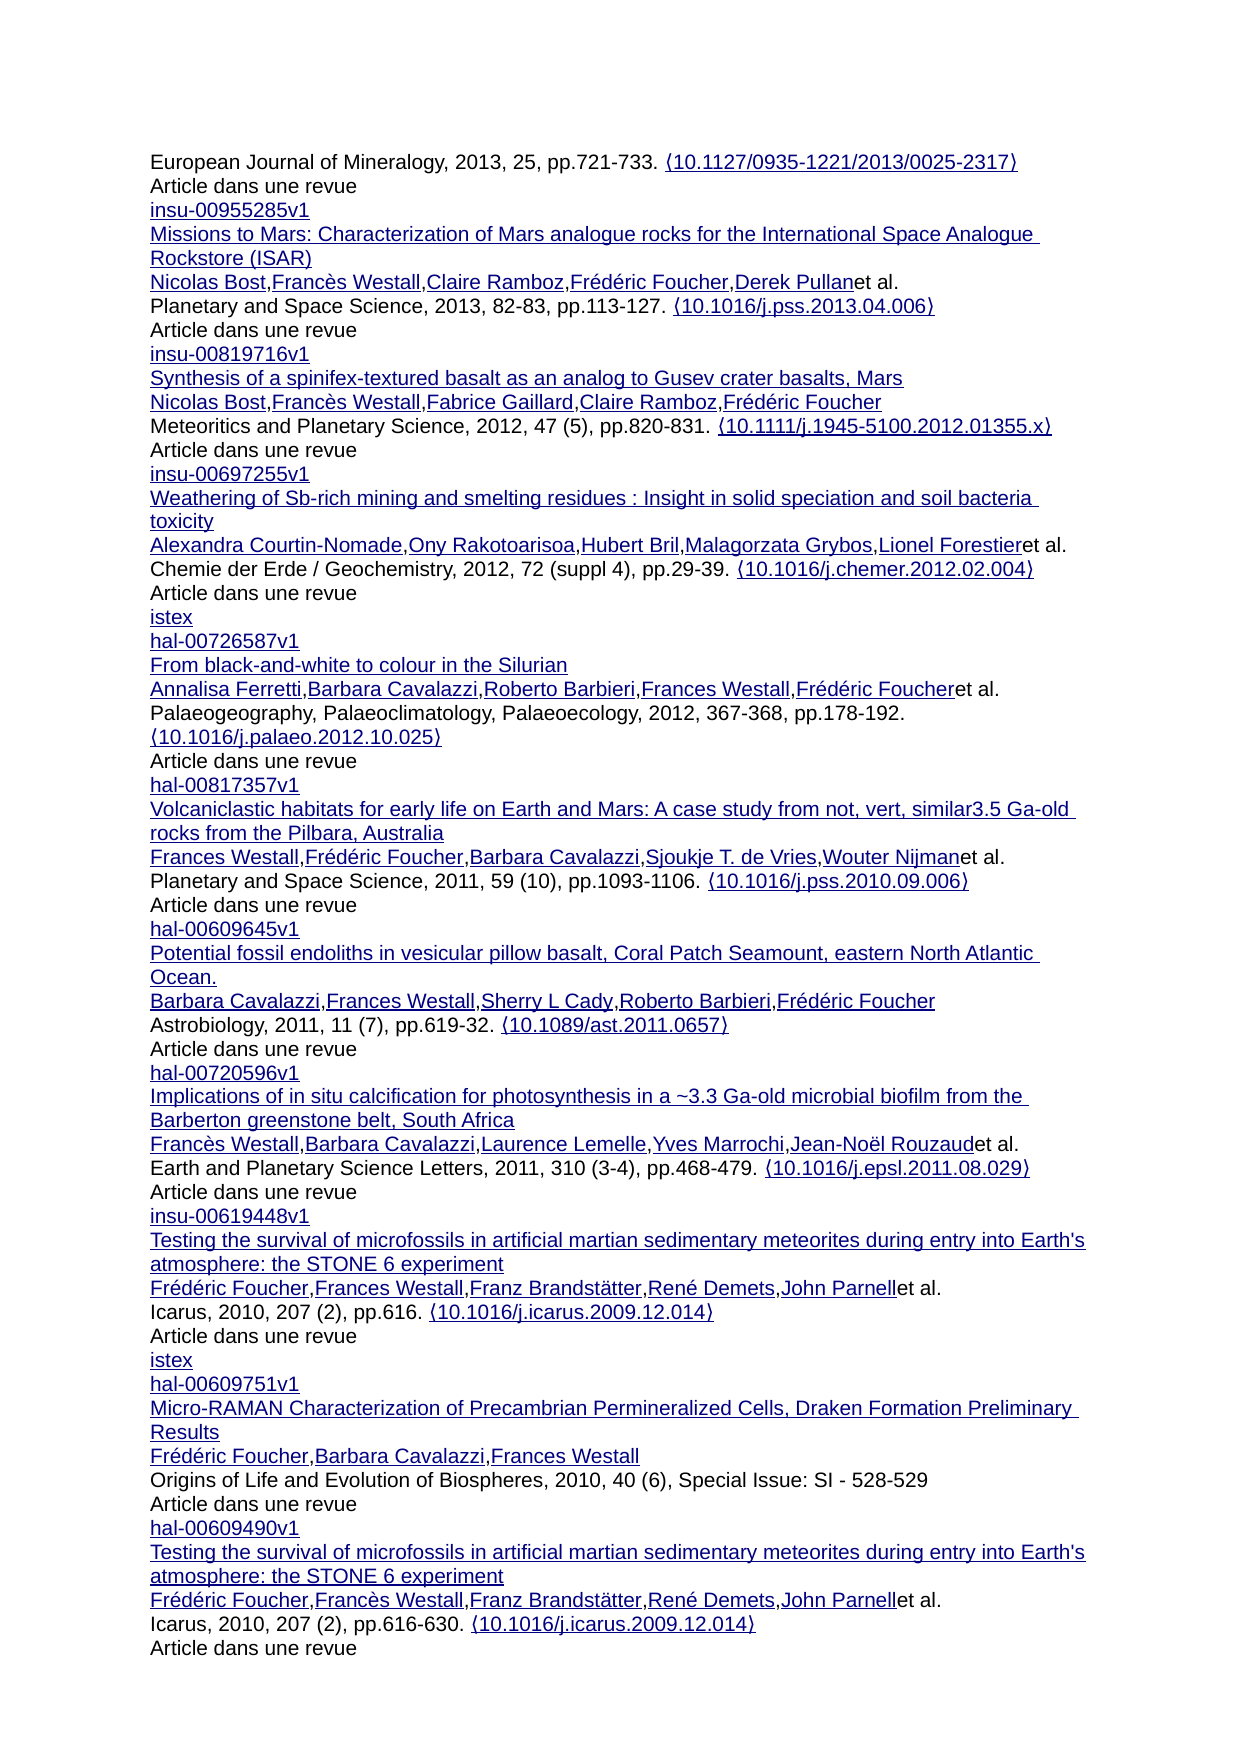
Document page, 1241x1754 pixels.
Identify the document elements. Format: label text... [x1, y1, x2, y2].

table_cell Volcaniclastic habitats for early life on Earth and Mars: A case study from not, vert, similar3.5 Ga-old rocks from the Pilbara, Australia Frances Westall,Frédéric Foucher,Barbara Cavalazzi,Sjoukje T. de Vries,Wouter Nijmanet al. Planetary and Space Science, 2011, 59 (10), pp.1093-1106. ⟨10.1016/j.pss.2010.09.006⟩ Article dans une revue hal-00609645v1 [150, 797, 1090, 941]
table_cell Synthesis of a spinifex-textured basalt as an analog to Gusev crater basalts, Mars Nicolas Bost,Francès Westall,Fabrice Gaillard,Claire Ramboz,Frédéric Foucher Meteoritics and Planetary Science, 2012, 47 (5), pp.820-831. ⟨10.1111/j.1945-5100.2012.01355.x⟩ Article dans une revue insu-00697255v1 [150, 366, 1090, 485]
table_cell Testing the survival of microfossils in artificial martian sedimentary meteorites during entry into Earth's atmosphere: the STONE 6 experiment Frédéric Foucher,Frances Westall,Franz Brandstätter,René Demets,John Parnellet al. Icarus, 2010, 207 (2), pp.616. ⟨10.1016/j.icarus.2009.12.014⟩ Article dans une revue istex hal-00609751v1 [150, 1228, 1090, 1396]
table_cell Micro-RAMAN Characterization of Precambrian Permineralized Cells, Draken Formation Preliminary Results Frédéric Foucher,Barbara Cavalazzi,Frances Westall Origins of Life and Evolution of Biospheres, 2010, 40 (6), Special Issue: SI - 528-529 Article dans une revue hal-00609490v1 [150, 1396, 1090, 1539]
table_cell Weathering of Sb-rich mining and smelting residues : Insight in solid speciation and soil bacteria toxicity Alexandra Courtin-Nomade,Ony Rakotoarisoa,Hubert Bril,Malagorzata Grybos,Lionel Forestieret al. Chemie der Erde / Geochemistry, 2012, 72 (suppl 4), pp.29-39. ⟨10.1016/j.chemer.2012.02.004⟩ Article dans une revue istex hal-00726587v1 [150, 485, 1090, 653]
table_cell Missions to Mars: Characterization of Mars analogue rocks for the International Space Analogue Rockstore (ISAR) Nicolas Bost,Francès Westall,Claire Ramboz,Frédéric Foucher,Derek Pullanet al. Planetary and Space Science, 2013, 82-83, pp.113-127. ⟨10.1016/j.pss.2013.04.006⟩ Article dans une revue insu-00819716v1 [150, 222, 1090, 366]
table_cell From black-and-white to colour in the Silurian Annalisa Ferretti,Barbara Cavalazzi,Roberto Barbieri,Frances Westall,Frédéric Foucheret al. Palaeogeography, Palaeoclimatology, Palaeoecology, 2012, 367-368, pp.178-192. ⟨10.1016/j.palaeo.2012.10.025⟩ Article dans une revue hal-00817357v1 [150, 653, 1090, 797]
table_cell Potential fossil endoliths in vesicular pillow basalt, Coral Patch Seamount, eastern North Atlantic Ocean. Barbara Cavalazzi,Frances Westall,Sherry L Cady,Roberto Barbieri,Frédéric Foucher Astrobiology, 2011, 11 (7), pp.619-32. ⟨10.1089/ast.2011.0657⟩ Article dans une revue hal-00720596v1 [150, 941, 1090, 1084]
table_cell European Journal of Mineralogy, 2013, 25, pp.721-733. ⟨10.1127/0935-1221/2013/0025-2317⟩ Article dans une revue insu-00955285v1 [150, 150, 1090, 222]
table_cell Implications of in situ calcification for photosynthesis in a ~3.3 Ga-old microbial biofilm from the Barberton greenstone belt, South Africa Francès Westall,Barbara Cavalazzi,Laurence Lemelle,Yves Marrochi,Jean-Noël Rouzaudet al. Earth and Planetary Science Letters, 2011, 310 (3-4), pp.468-479. ⟨10.1016/j.epsl.2011.08.029⟩ Article dans une revue insu-00619448v1 [150, 1084, 1090, 1228]
table_cell Testing the survival of microfossils in artificial martian sedimentary meteorites during entry into Earth's atmosphere: the STONE 6 experiment Frédéric Foucher,Francès Westall,Franz Brandstätter,René Demets,John Parnellet al. Icarus, 2010, 207 (2), pp.616-630. ⟨10.1016/j.icarus.2009.12.014⟩ Article dans une revue [150, 1540, 1090, 1659]
